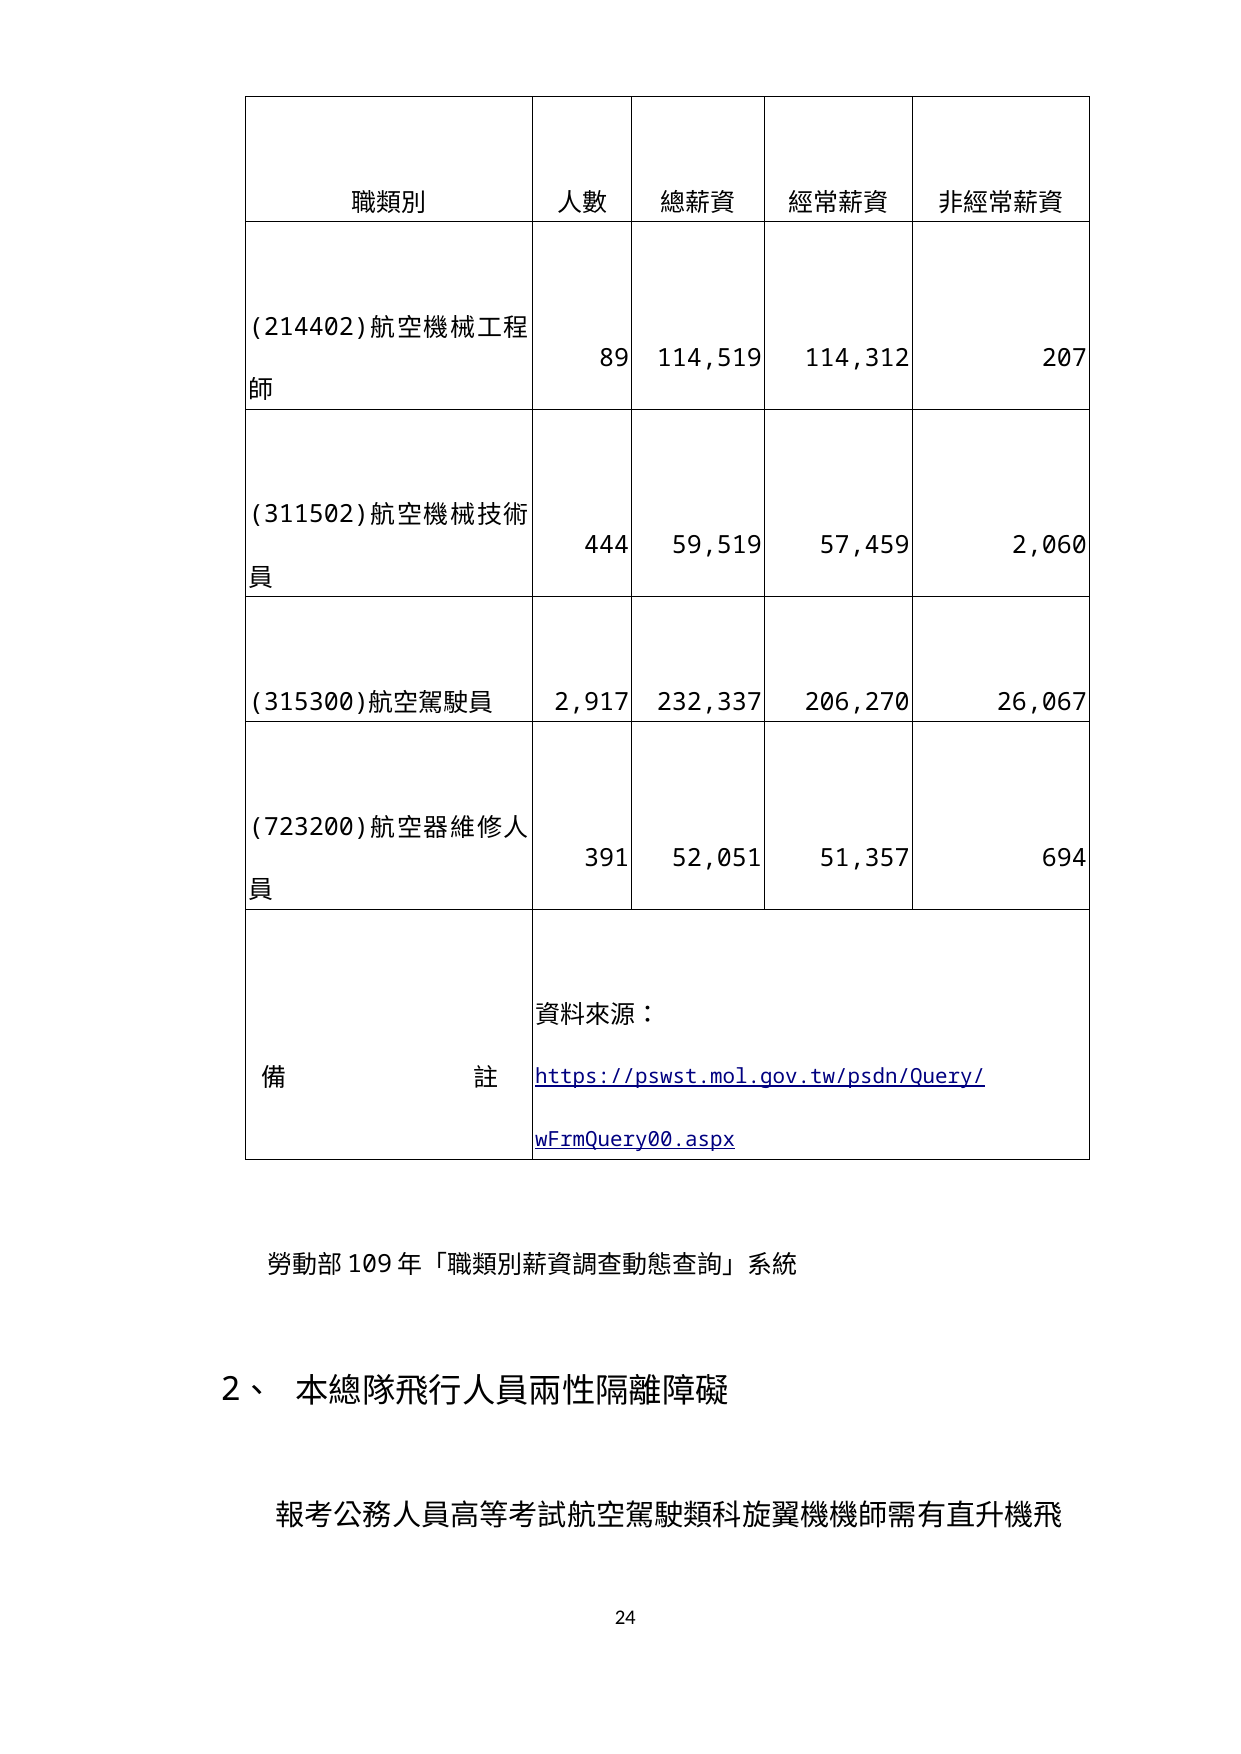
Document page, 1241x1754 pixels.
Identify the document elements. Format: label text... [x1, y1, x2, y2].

table_header 非經常薪資 [913, 97, 1089, 221]
table_cell (311502)航空機械技術員 [246, 410, 532, 596]
table_cell 59,519 [632, 410, 764, 596]
table_cell 51,357 [765, 722, 912, 909]
table_cell 232,337 [632, 597, 764, 721]
table_cell 57,459 [765, 410, 912, 596]
table_cell 89 [533, 222, 631, 409]
text 報考公務人員高等考試航空駕駛類科旋翼機機師需有直升機飛行100小時以上飛行經歷，國內普通航空業並無雇用女性機師，要符合報考資格，必須自費受訓獲取證照與經歷。另國軍女飛行官較資深者，皆赴美受訓有役期管制，資淺者亦在飛行服役管制期內，轉任可能性不高，國軍培養之女性旋翼機飛行官有一定之人數，可探尋退役女飛官之意願。行政院核定「內政部空中勤務總隊飛航人員攬才留才獎助金支給表」及核定修正「內政部空中勤務總隊空勤人員及其他機關執行空中勤務隨機人員鐘點費支給基準表」，自109年7月1日生效，每月發給飛行人員4萬元之獎助金，及提高每小時飛行鐘點費，對退役飛官報考總隊飛行職缺應有激勵作用。 [217, 1471, 1063, 1534]
list 本總隊飛行人員兩性隔離障礙 [220, 1346, 1063, 1409]
table_cell 391 [533, 722, 631, 909]
table_cell (315300)航空駕駛員 [246, 597, 532, 721]
table_cell 備 註 [246, 910, 532, 1159]
table_header 總薪資 [632, 97, 764, 221]
table_cell 52,051 [632, 722, 764, 909]
table_cell 2,060 [913, 410, 1089, 596]
table_cell 114,519 [632, 222, 764, 409]
table_header 職類別 [246, 97, 532, 221]
table_header 經常薪資 [765, 97, 912, 221]
table_cell (723200)航空器維修人員 [246, 722, 532, 909]
text 勞動部109年「職類別薪資調查動態查詢」系統 [217, 1221, 1063, 1284]
table_cell 206,270 [765, 597, 912, 721]
table_cell (214402)航空機械工程師 [246, 222, 532, 409]
table_cell 114,312 [765, 222, 912, 409]
table_cell 444 [533, 410, 631, 596]
table_cell 2,917 [533, 597, 631, 721]
table_header 人數 [533, 97, 631, 221]
table_cell 26,067 [913, 597, 1089, 721]
table_cell 資料來源： https://pswst.mol.gov.tw/psdn/Query/wFrmQuery00.aspx [533, 910, 1089, 1159]
table_cell 207 [913, 222, 1089, 409]
table_cell 694 [913, 722, 1089, 909]
